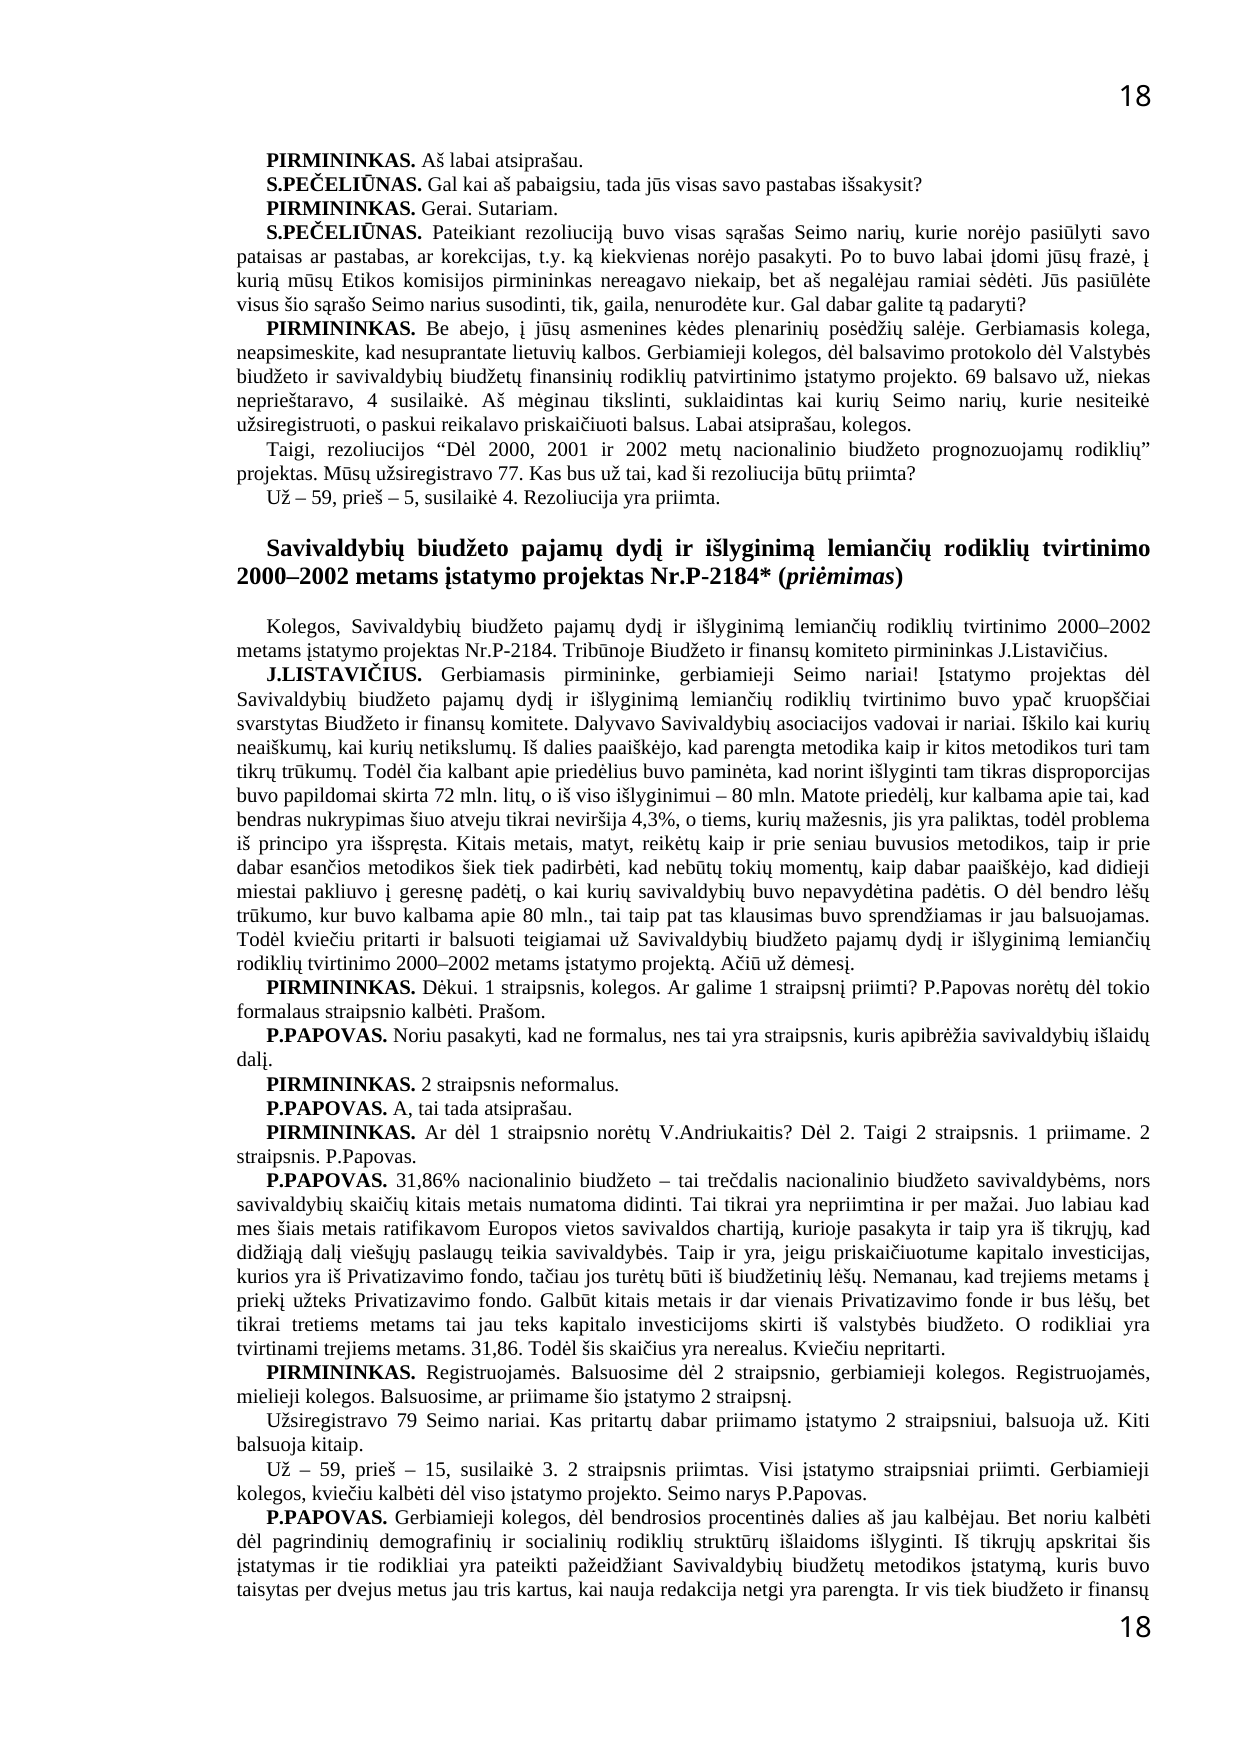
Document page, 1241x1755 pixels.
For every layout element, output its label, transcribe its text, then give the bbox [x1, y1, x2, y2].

text S.PEČELIŪNAS. Gal kai aš pabaigsiu, tada jūs visas savo pastabas išsakysit? [236, 172, 1152, 196]
text S.PEČELIŪNAS. Pateikiant rezoliuciją buvo visas sąrašas Seimo narių, kurie norėjo pasiūlyti savo pataisas ar pastabas, ar korekcijas, t.y. ką kiekvienas norėjo pasakyti. Po to buvo labai įdomi jūsų frazė, į kurią mūsų Etikos komisijos pirmininkas nereagavo niekaip, bet aš negalėjau ramiai sėdėti. Jūs pasiūlėte visus šio sąrašo Seimo narius susodinti, tik, gaila, nenurodėte kur. Gal dabar galite tą padaryti? [236, 220, 1152, 316]
text J.LISTAVIČIUS. Gerbiamasis pirmininke, gerbiamieji Seimo nariai! Įstatymo projektas dėl Savivaldybių biudžeto pajamų dydį ir išlyginimą lemiančių rodiklių tvirtinimo buvo ypač kruopščiai svarstytas Biudžeto ir finansų komitete. Dalyvavo Savivaldybių asociacijos vadovai ir nariai. Iškilo kai kurių neaiškumų, kai kurių netikslumų. Iš dalies paaiškėjo, kad parengta metodika kaip ir kitos metodikos turi tam tikrų trūkumų. Todėl čia kalbant apie priedėlius buvo paminėta, kad norint išlyginti tam tikras disproporcijas buvo papildomai skirta 72 mln. litų, o iš viso išlyginimui – 80 mln. Matote priedėlį, kur kalbama apie tai, kad bendras nukrypimas šiuo atveju tikrai neviršija 4,3%, o tiems, kurių mažesnis, jis yra paliktas, todėl problema iš principo yra išspręsta. Kitais metais, matyt, reikėtų kaip ir prie seniau buvusios metodikos, taip ir prie dabar esančios metodikos šiek tiek padirbėti, kad nebūtų tokių momentų, kaip dabar paaiškėjo, kad didieji miestai pakliuvo į geresnę padėtį, o kai kurių savivaldybių buvo nepavydėtina padėtis. O dėl bendro lėšų trūkumo, kur buvo kalbama apie 80 mln., tai taip pat tas klausimas buvo sprendžiamas ir jau balsuojamas. Todėl kviečiu pritarti ir balsuoti teigiamai už Savivaldybių biudžeto pajamų dydį ir išlyginimą lemiančių rodiklių tvirtinimo 2000–2002 metams įstatymo projektą. Ačiū už dėmesį. [236, 662, 1152, 975]
text PIRMININKAS. Be abejo, į jūsų asmenines kėdes plenarinių posėdžių salėje. Gerbiamasis kolega, neapsimeskite, kad nesuprantate lietuvių kalbos. Gerbiamieji kolegos, dėl balsavimo protokolo dėl Valstybės biudžeto ir savivaldybių biudžetų finansinių rodiklių patvirtinimo įstatymo projekto. 69 balsavo už, niekas neprieštaravo, 4 susilaikė. Aš mėginau tikslinti, suklaidintas kai kurių Seimo narių, kurie nesiteikė užsiregistruoti, o paskui reikalavo priskaičiuoti balsus. Labai atsiprašau, kolegos. [236, 316, 1152, 436]
text PIRMININKAS. Registruojamės. Balsuosime dėl 2 straipsnio, gerbiamieji kolegos. Registruojamės, mielieji kolegos. Balsuosime, ar priimame šio įstatymo 2 straipsnį. [236, 1360, 1152, 1408]
text P.PAPOVAS. Noriu pasakyti, kad ne formalus, nes tai yra straipsnis, kuris apibrėžia savivaldybių išlaidų dalį. [236, 1023, 1152, 1071]
text P.PAPOVAS. Gerbiamieji kolegos, dėl bendrosios procentinės dalies aš jau kalbėjau. Bet noriu kalbėti dėl pagrindinių demografinių ir socialinių rodiklių struktūrų išlaidoms išlyginti. Iš tikrųjų apskritai šis įstatymas ir tie rodikliai yra pateikti pažeidžiant Savivaldybių biudžetų metodikos įstatymą, kuris buvo taisytas per dvejus metus jau tris kartus, kai nauja redakcija netgi yra parengta. Ir vis tiek biudžeto ir finansų [236, 1504, 1152, 1601]
text P.PAPOVAS. 31,86% nacionalinio biudžeto – tai trečdalis nacionalinio biudžeto savivaldybėms, nors savivaldybių skaičių kitais metais numatoma didinti. Tai tikrai yra nepriimtina ir per mažai. Juo labiau kad mes šiais metais ratifikavom Europos vietos savivaldos chartiją, kurioje pasakyta ir taip yra iš tikrųjų, kad didžiąją dalį viešųjų paslaugų teikia savivaldybės. Taip ir yra, jeigu priskaičiuotume kapitalo investicijas, kurios yra iš Privatizavimo fondo, tačiau jos turėtų būti iš biudžetinių lėšų. Nemanau, kad trejiems metams į priekį užteks Privatizavimo fondo. Galbūt kitais metais ir dar vienais Privatizavimo fonde ir bus lėšų, bet tikrai tretiems metams tai jau teks kapitalo investicijoms skirti iš valstybės biudžeto. O rodikliai yra tvirtinami trejiems metams. 31,86. Todėl šis skaičius yra nerealus. Kviečiu nepritarti. [236, 1168, 1152, 1360]
text Kolegos, Savivaldybių biudžeto pajamų dydį ir išlyginimą lemiančių rodiklių tvirtinimo 2000–2002 metams įstatymo projektas Nr.P-2184. Tribūnoje Biudžeto ir finansų komiteto pirmininkas J.Listavičius. [236, 614, 1152, 662]
text PIRMININKAS. Ar dėl 1 straipsnio norėtų V.Andriukaitis? Dėl 2. Taigi 2 straipsnis. 1 priimame. 2 straipsnis. P.Papovas. [236, 1119, 1152, 1168]
text PIRMININKAS. 2 straipsnis neformalus. [236, 1071, 1152, 1096]
text Už – 59, prieš – 15, susilaikė 3. 2 straipsnis priimtas. Visi įstatymo straipsniai priimti. Gerbiamieji kolegos, kviečiu kalbėti dėl viso įstatymo projekto. Seimo narys P.Papovas. [236, 1456, 1152, 1504]
text PIRMININKAS. Dėkui. 1 straipsnis, kolegos. Ar galime 1 straipsnį priimti? P.Papovas norėtų dėl tokio formalaus straipsnio kalbėti. Prašom. [236, 975, 1152, 1023]
text Už – 59, prieš – 5, susilaikė 4. Rezoliucija yra priimta. [236, 484, 1152, 509]
text PIRMININKAS. Aš labai atsiprašau. [236, 148, 1152, 172]
text PIRMININKAS. Gerai. Sutariam. [236, 196, 1152, 220]
text Užsiregistravo 79 Seimo nariai. Kas pritartų dabar priimamo įstatymo 2 straipsniui, balsuoja už. Kiti balsuoja kitaip. [236, 1408, 1152, 1456]
text P.PAPOVAS. A, tai tada atsiprašau. [236, 1096, 1152, 1119]
text Savivaldybių biudžeto pajamų dydį ir išlyginimą lemiančių rodiklių tvirtinimo 2000–2002 metams įstatymo projektas Nr.P-2184* (priėmimas) [236, 533, 1152, 590]
text Taigi, rezoliucijos “Dėl 2000, 2001 ir 2002 metų nacionalinio biudžeto prognozuojamų rodiklių” projektas. Mūsų užsiregistravo 77. Kas bus už tai, kad ši rezoliucija būtų priimta? [236, 436, 1152, 484]
